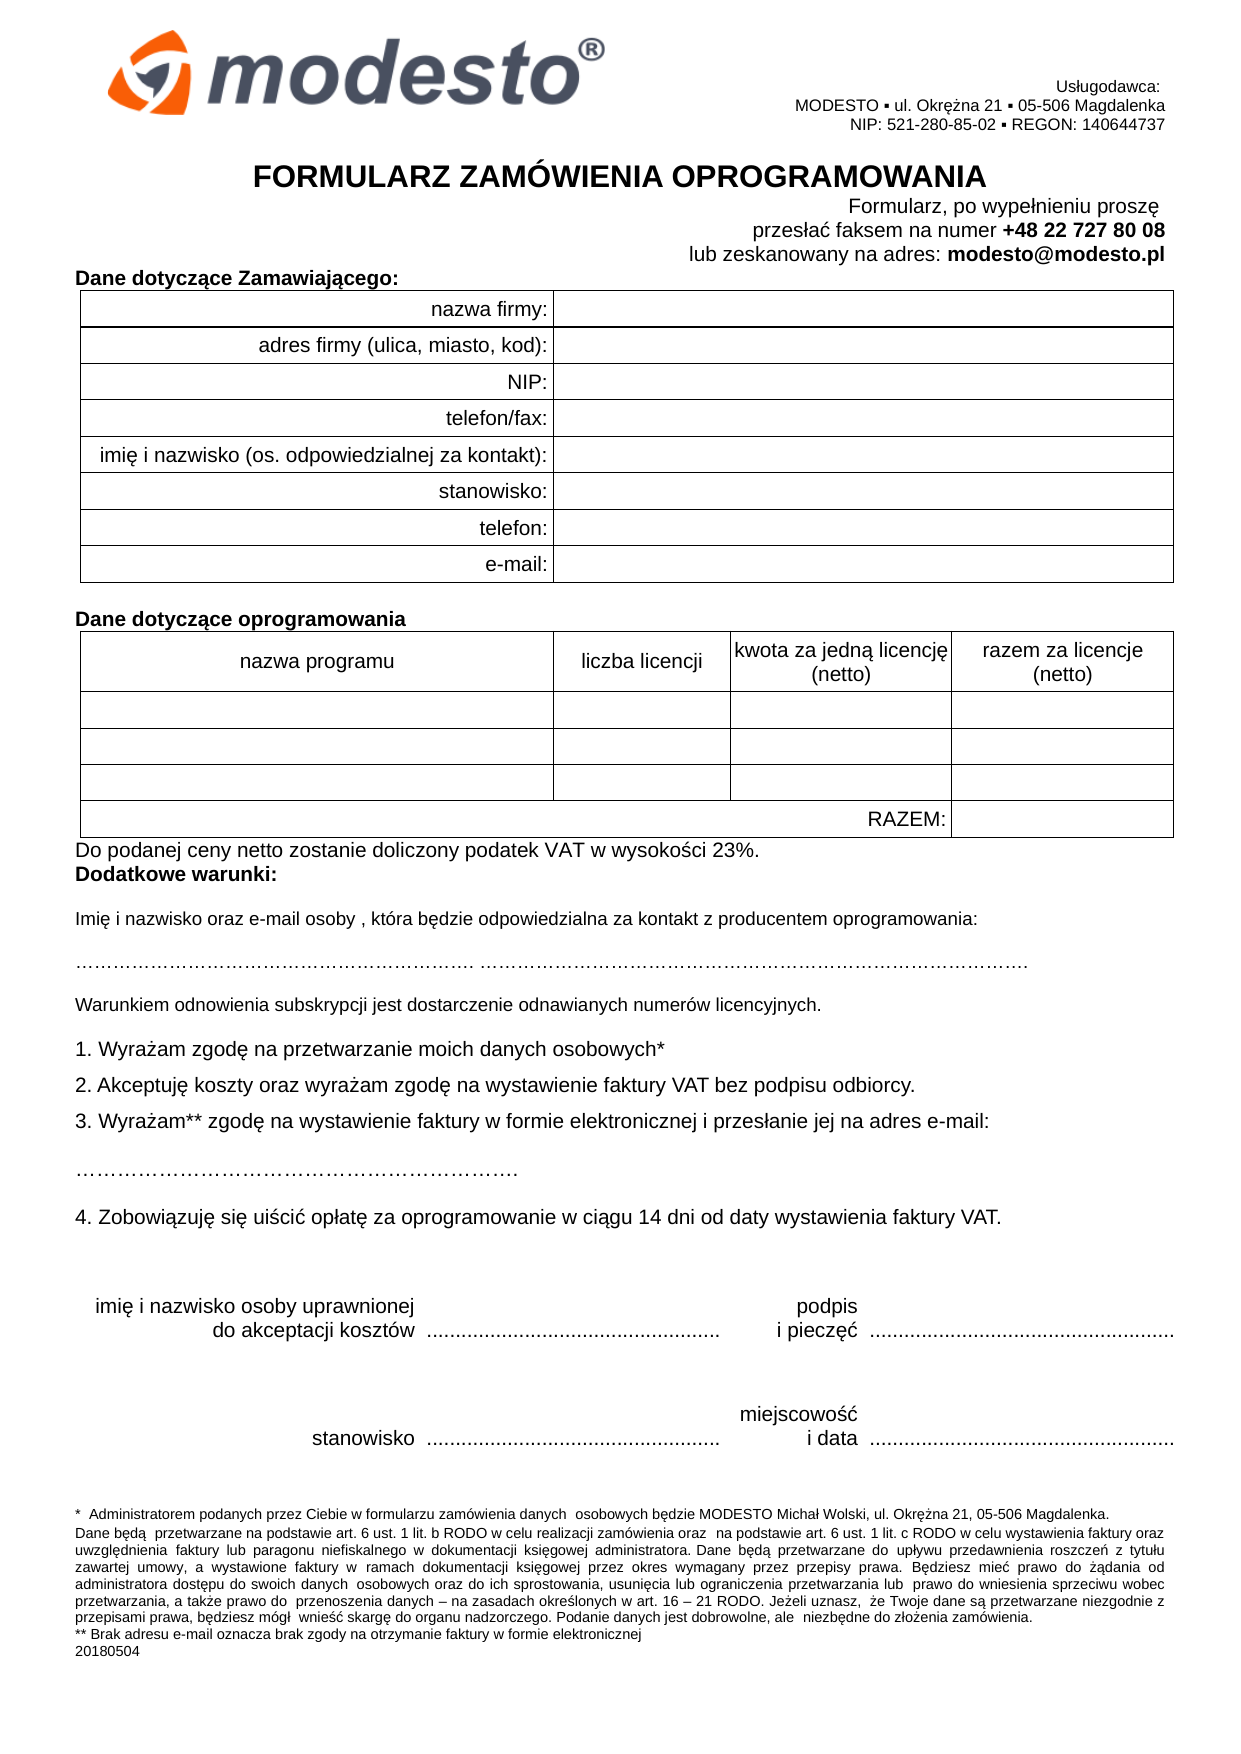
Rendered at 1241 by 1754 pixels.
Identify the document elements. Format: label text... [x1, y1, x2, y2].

table_cell [731, 692, 951, 727]
table_cell [81, 692, 553, 727]
table_header nazwa firmy: [81, 291, 553, 326]
text Imię i nazwisko oraz e-mail osoby , która będzie odpowiedzialna za kontakt z producentem oprogramowania: [75, 907, 1165, 929]
table_cell [952, 729, 1173, 764]
table_cell imię i nazwisko (os. odpowiedzialnej za kontakt): [81, 437, 553, 472]
table_header ..................................................... [863, 1264, 1188, 1348]
text 2. Akceptuję koszty oraz wyrażam zgodę na wystawienie faktury VAT bez podpisu odbiorcy. [75, 1073, 1165, 1097]
table_header kwota za jedną licencję (netto) [731, 632, 951, 691]
table_cell ................................................... [420, 1348, 730, 1455]
text przesłać faksem na numer +48 22 727 80 08 [75, 218, 1165, 242]
table_cell [81, 765, 553, 800]
table_cell [554, 765, 730, 800]
table_cell e-mail: [81, 546, 553, 582]
table_cell [554, 364, 1173, 399]
table_cell [554, 473, 1173, 509]
table_cell stanowisko [81, 1348, 420, 1455]
text 3. Wyrażam** zgodę na wystawienie faktury w formie elektronicznej i przesłanie jej na adres e-mail: [75, 1109, 1165, 1133]
table_header podpis i pieczęć [730, 1264, 863, 1348]
table_cell [554, 546, 1173, 582]
table_cell [554, 400, 1173, 436]
table_cell [554, 692, 730, 727]
table_header ................................................... [420, 1264, 730, 1348]
table_cell [554, 437, 1173, 472]
table_cell telefon/fax: [81, 400, 553, 436]
text Warunkiem odnowienia subskrypcji jest dostarczenie odnawianych numerów licencyjnych. [75, 994, 1165, 1015]
table_header liczba licencji [554, 632, 730, 691]
text Dane dotyczące Zamawiającego: [75, 266, 1165, 290]
text Do podanej ceny netto zostanie doliczony podatek VAT w wysokości 23%. [75, 838, 1165, 862]
text ………………………………………………………. [75, 1157, 1165, 1181]
table_header nazwa programu [81, 632, 553, 691]
table_cell NIP: [81, 364, 553, 399]
table_cell miejscowość i data [730, 1348, 863, 1455]
table_cell [731, 729, 951, 764]
table_cell [731, 765, 951, 800]
table_cell [952, 765, 1173, 800]
text Dodatkowe warunki: [75, 862, 1165, 886]
table_cell [81, 729, 553, 764]
table_header imię i nazwisko osoby uprawnionej do akceptacji kosztów [81, 1264, 420, 1348]
table_cell [952, 801, 1173, 837]
text ………………………………………………………. ……………………………………………………………………………. [75, 951, 1165, 972]
table_cell RAZEM: [81, 801, 951, 837]
table_header [554, 291, 1173, 326]
table_cell stanowisko: [81, 473, 553, 509]
table_header razem za licencje (netto) [952, 632, 1173, 691]
table_cell [554, 510, 1173, 545]
text lub zeskanowany na adres: modesto@modesto.pl [75, 242, 1165, 266]
text Formularz, po wypełnieniu proszę [75, 194, 1165, 218]
table_cell adres firmy (ulica, miasto, kod): [81, 328, 553, 363]
text FORMULARZ ZAMÓWIENIA OPROGRAMOWANIA [75, 158, 1165, 194]
table_cell ..................................................... [863, 1348, 1188, 1455]
table_cell [952, 692, 1173, 727]
table_cell [554, 729, 730, 764]
text 1. Wyrażam zgodę na przetwarzanie moich danych osobowych* [75, 1037, 1165, 1061]
text 4. Zobowiązuję się uiścić opłatę za oprogramowanie w ciągu 14 dni od daty wystawienia faktury VAT. [75, 1204, 1165, 1228]
table_cell [554, 328, 1173, 363]
text Dane dotyczące oprogramowania [75, 607, 1165, 631]
table_cell telefon: [81, 510, 553, 545]
